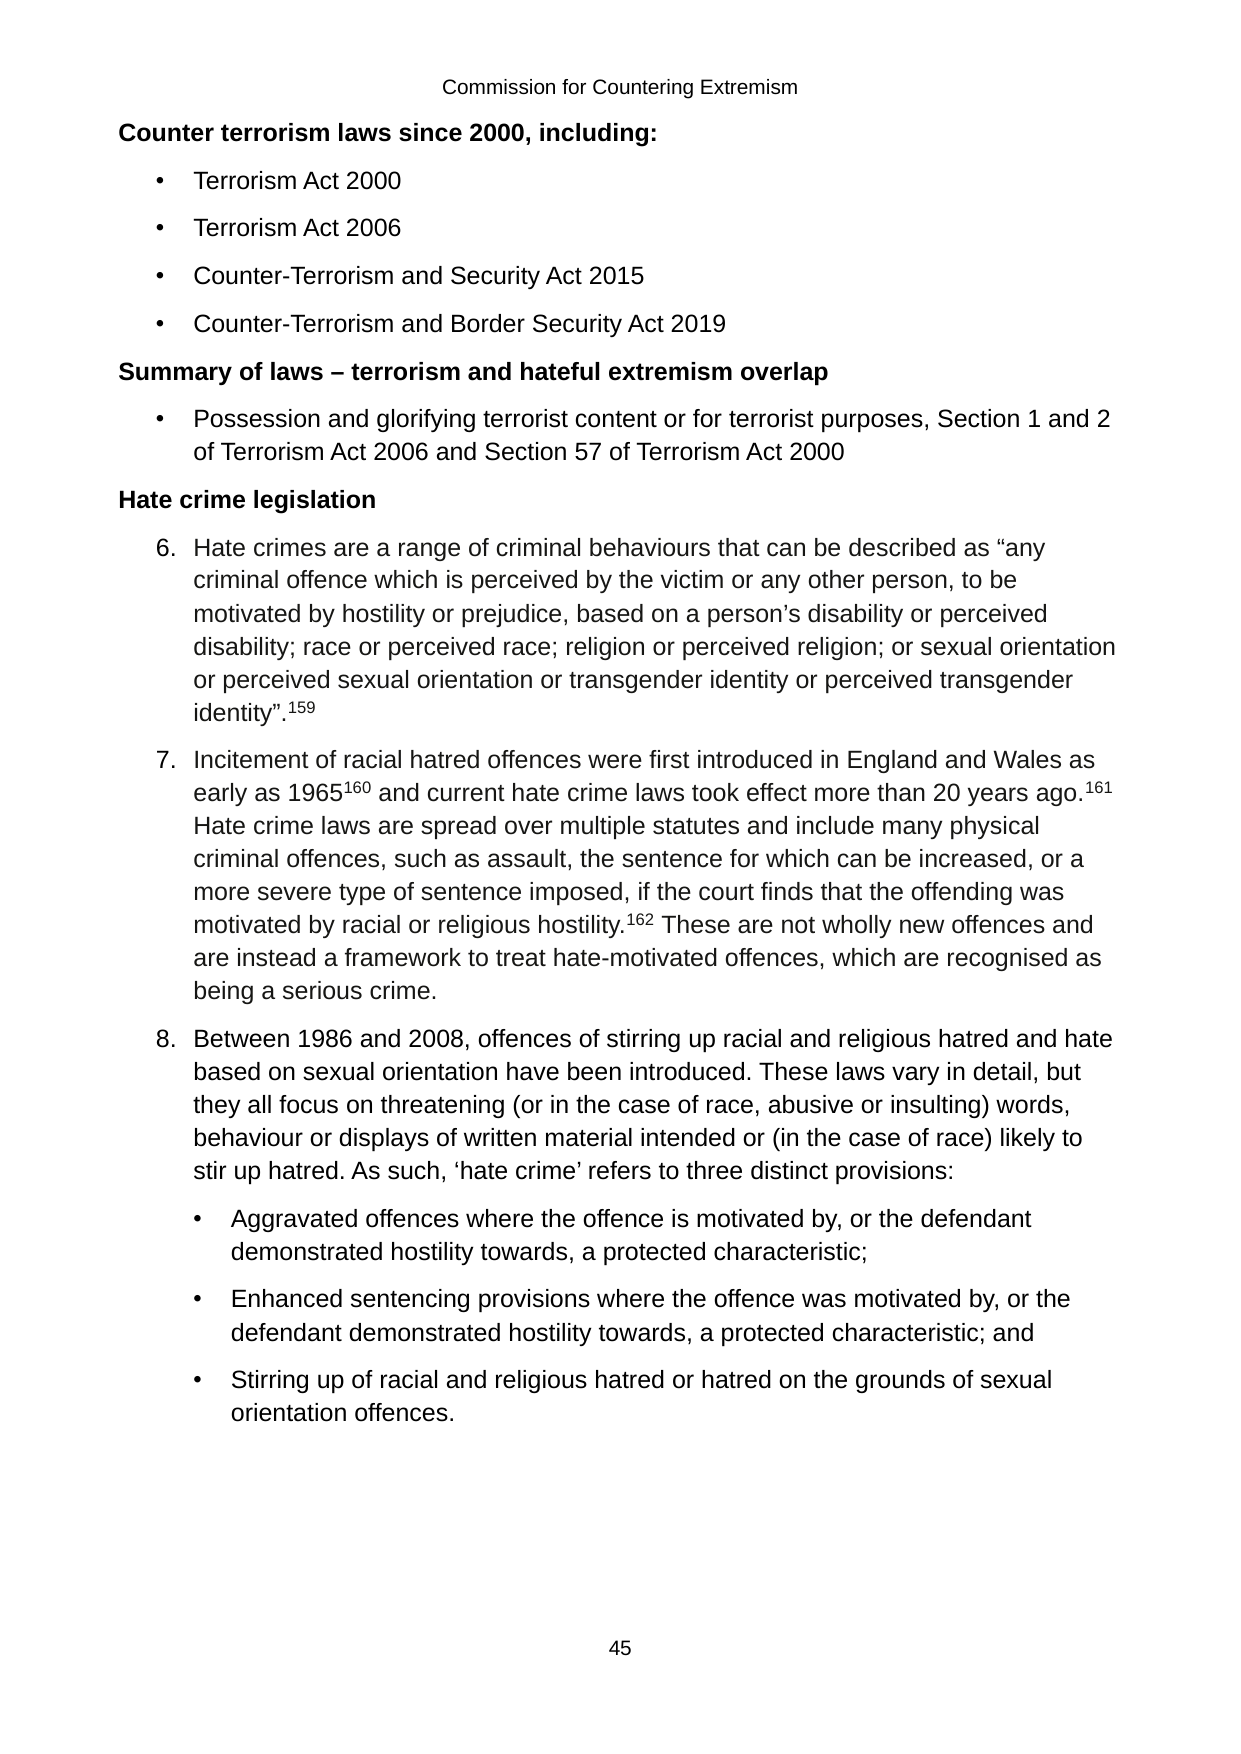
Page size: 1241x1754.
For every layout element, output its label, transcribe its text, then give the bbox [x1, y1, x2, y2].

text Hate crime legislation [118, 485, 1122, 514]
list Possession and glorifying terrorist content or for terrorist purposes, Section 1 and 2 of Terrorism Act 2006 and Section 57 of Terrorism Act 2000 [156, 404, 1122, 466]
list Hate crimes are a range of criminal behaviours that can be described as “any criminal offence which is perceived by the victim or any other person, to be motivated by hostility or prejudice, based on a person’s disability or perceived disability; race or perceived race; religion or perceived religion; or sexual orientation or perceived sexual orientation or transgender identity or perceived transgender identity”.159 [156, 532, 1122, 726]
list Counter-Terrorism and Security Act 2015 [156, 261, 1122, 290]
list Counter-Terrorism and Border Security Act 2019 [156, 309, 1122, 338]
text Summary of laws – terrorism and hateful extremism overlap [118, 357, 1122, 385]
list Aggravated offences where the offence is motivated by, or the defendant demonstrated hostility towards, a protected characteristic; [193, 1204, 1122, 1266]
list Enhanced sentencing provisions where the offence was motivated by, or the defendant demonstrated hostility towards, a protected characteristic; and [193, 1284, 1122, 1346]
list Stirring up of racial and religious hatred or hatred on the grounds of sexual orientation offences. [193, 1365, 1122, 1427]
list Terrorism Act 2000 [156, 166, 1122, 194]
text Counter terrorism laws since 2000, including: [118, 118, 1122, 147]
list Between 1986 and 2008, offences of stirring up racial and religious hatred and hate based on sexual orientation have been introduced. These laws vary in detail, but they all focus on threatening (or in the case of race, abusive or insulting) words, behaviour or displays of written material intended or (in the case of race) likely to stir up hatred. As such, ‘hate crime’ refers to three distinct provisions: [156, 1024, 1122, 1185]
list Incitement of racial hatred offences were first introduced in England and Wales as early as 1965160 and current hate crime laws took effect more than 20 years ago.161 Hate crime laws are spread over multiple statutes and include many physical criminal offences, such as assault, the sentence for which can be increased, or a more severe type of sentence imposed, if the court finds that the offending was motivated by racial or religious hostility.162 These are not wholly new offences and are instead a framework to treat hate-motivated offences, which are recognised as being a serious crime. [156, 745, 1122, 1005]
list Terrorism Act 2006 [156, 213, 1122, 242]
